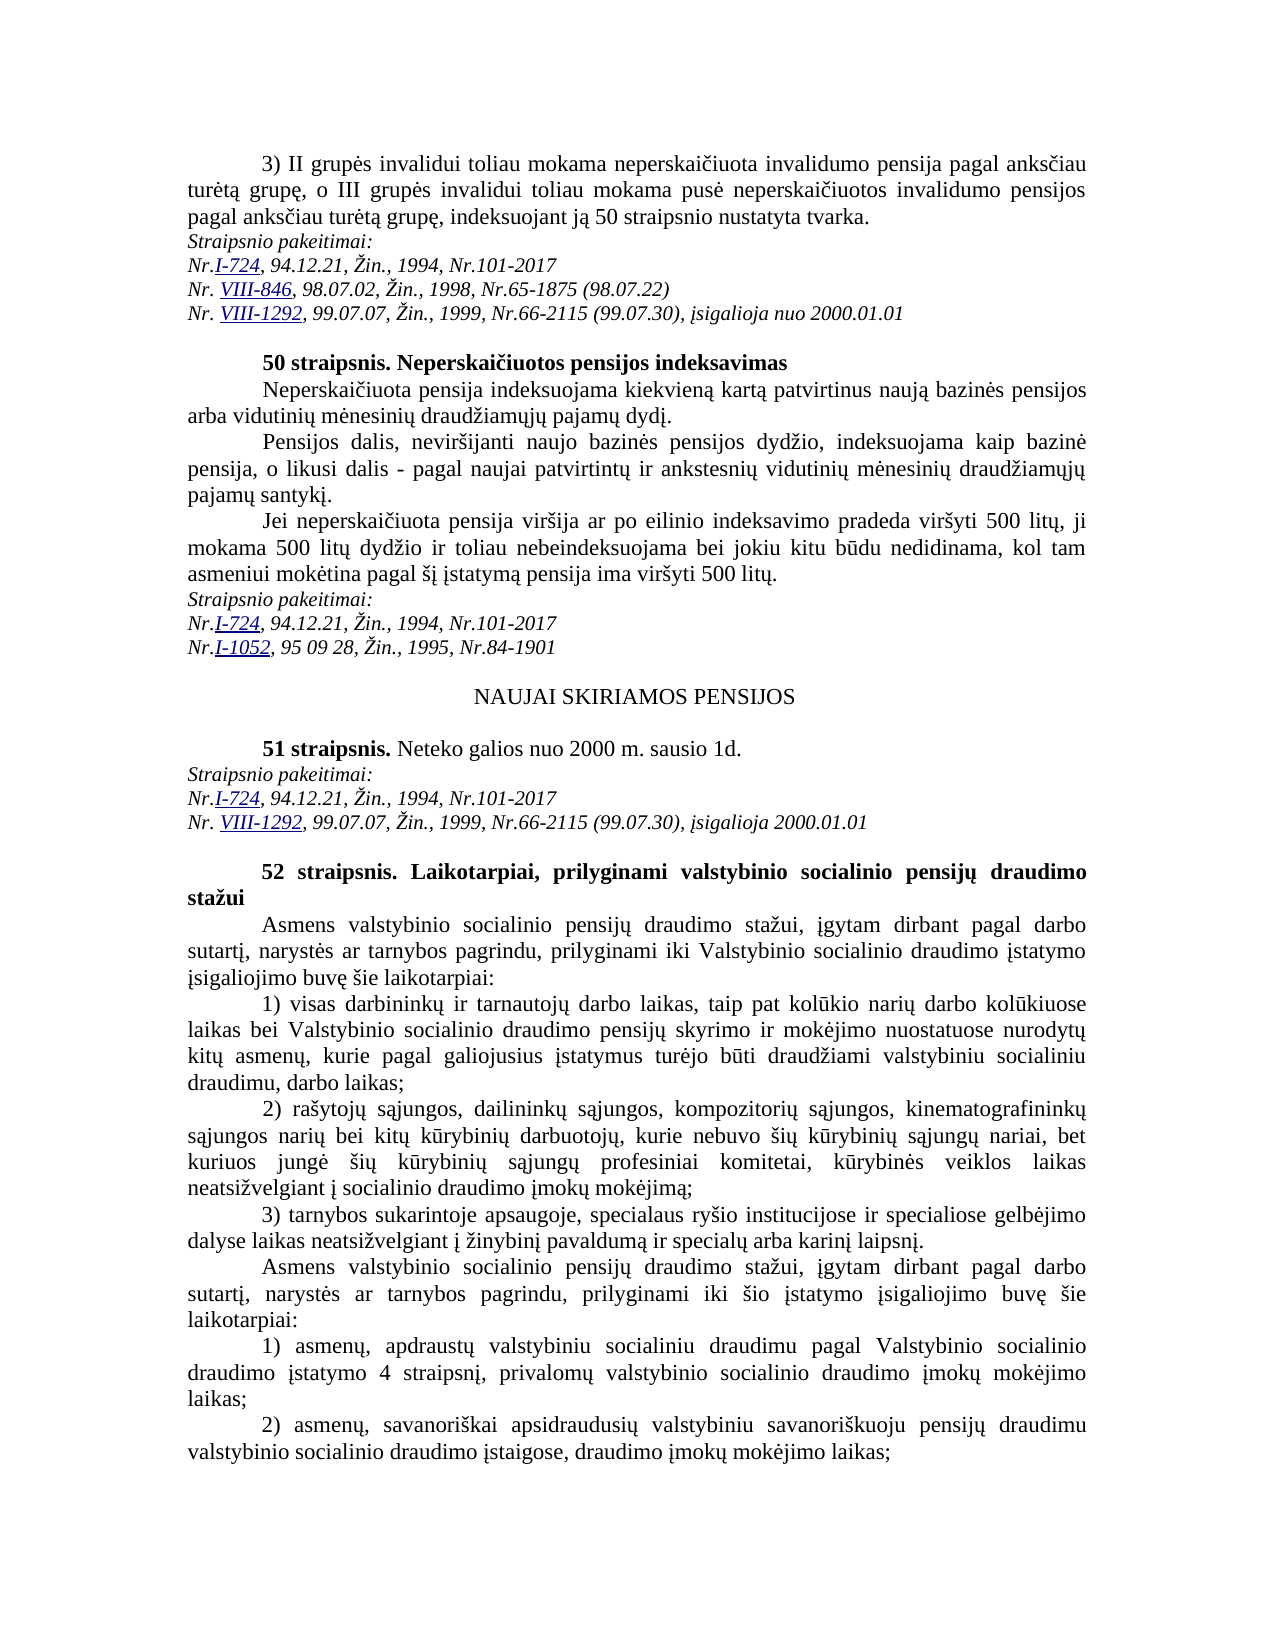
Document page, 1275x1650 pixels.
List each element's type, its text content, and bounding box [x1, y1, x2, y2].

text 1) asmenų, apdraustų valstybiniu socialiniu draudimu pagal Valstybinio socialinio draudimo įstatymo 4 straipsnį, privalomų valstybinio socialinio draudimo įmokų mokėjimo laikas; [187, 1332, 1087, 1412]
text Nr.I-724, 94.12.21, Žin., 1994, Nr.101-2017 [187, 253, 1087, 277]
text Nr. VIII-1292, 99.07.07, Žin., 1999, Nr.66-2115 (99.07.30), įsigalioja 2000.01.01 [187, 810, 1087, 834]
text 3) II grupės invalidui toliau mokama neperskaičiuota invalidumo pensija pagal anksčiau turėtą grupę, o III grupės invalidui toliau mokama pusė neperskaičiuotos invalidumo pensijos pagal anksčiau turėtą grupę, indeksuojant ją 50 straipsnio nustatyta tvarka. [187, 150, 1087, 229]
text 2) asmenų, savanoriškai apsidraudusių valstybiniu savanoriškuoju pensijų draudimu valstybinio socialinio draudimo įstaigose, draudimo įmokų mokėjimo laikas; [187, 1412, 1087, 1464]
text Straipsnio pakeitimai: [187, 762, 1087, 786]
text Nr.I-724, 94.12.21, Žin., 1994, Nr.101-2017 [187, 786, 1087, 810]
text 3) tarnybos sukarintoje apsaugoje, specialaus ryšio institucijose ir specialiose gelbėjimo dalyse laikas neatsižvelgiant į žinybinį pavaldumą ir specialų arba karinį laipsnį. [187, 1201, 1087, 1253]
text 52 straipsnis. Laikotarpiai, prilyginami valstybinio socialinio pensijų draudimo stažui [187, 858, 1087, 911]
text Asmens valstybinio socialinio pensijų draudimo stažui, įgytam dirbant pagal darbo sutartį, narystės ar tarnybos pagrindu, prilyginami iki Valstybinio socialinio draudimo įstatymo įsigaliojimo buvę šie laikotarpiai: [187, 911, 1087, 990]
text Straipsnio pakeitimai: [187, 229, 1087, 253]
text Asmens valstybinio socialinio pensijų draudimo stažui, įgytam dirbant pagal darbo sutartį, narystės ar tarnybos pagrindu, prilyginami iki šio įstatymo įsigaliojimo buvę šie laikotarpiai: [187, 1253, 1087, 1332]
text Nr.I-1052, 95 09 28, Žin., 1995, Nr.84-1901 [187, 635, 1087, 659]
text Jei neperskaičiuota pensija viršija ar po eilinio indeksavimo pradeda viršyti 500 litų, ji mokama 500 litų dydžio ir toliau nebeindeksuojama bei jokiu kitu būdu nedidinama, kol tam asmeniui mokėtina pagal šį įstatymą pensija ima viršyti 500 litų. [187, 507, 1087, 587]
text NAUJAI SKIRIAMOS PENSIJOS [187, 683, 1087, 709]
text Pensijos dalis, neviršijanti naujo bazinės pensijos dydžio, indeksuojama kaip bazinė pensija, o likusi dalis - pagal naujai patvirtintų ir ankstesnių vidutinių mėnesinių draudžiamųjų pajamų santykį. [187, 428, 1087, 507]
text 2) rašytojų sąjungos, dailininkų sąjungos, kompozitorių sąjungos, kinematografininkų sąjungos narių bei kitų kūrybinių darbuotojų, kurie nebuvo šių kūrybinių sąjungų nariai, bet kuriuos jungė šių kūrybinių sąjungų profesiniai komitetai, kūrybinės veiklos laikas neatsižvelgiant į socialinio draudimo įmokų mokėjimą; [187, 1095, 1087, 1201]
text 1) visas darbininkų ir tarnautojų darbo laikas, taip pat kolūkio narių darbo kolūkiuose laikas bei Valstybinio socialinio draudimo pensijų skyrimo ir mokėjimo nuostatuose nurodytų kitų asmenų, kurie pagal galiojusius įstatymus turėjo būti draudžiami valstybiniu socialiniu draudimu, darbo laikas; [187, 990, 1087, 1095]
text 51 straipsnis. Neteko galios nuo 2000 m. sausio 1d. [187, 736, 1087, 762]
text 50 straipsnis. Neperskaičiuotos pensijos indeksavimas [187, 349, 1087, 376]
text Nr. VIII-846, 98.07.02, Žin., 1998, Nr.65-1875 (98.07.22) [187, 277, 1087, 301]
text Nr. VIII-1292, 99.07.07, Žin., 1999, Nr.66-2115 (99.07.30), įsigalioja nuo 2000.01.01 [187, 301, 1087, 325]
text Neperskaičiuota pensija indeksuojama kiekvieną kartą patvirtinus naują bazinės pensijos arba vidutinių mėnesinių draudžiamųjų pajamų dydį. [187, 376, 1087, 428]
text Nr.I-724, 94.12.21, Žin., 1994, Nr.101-2017 [187, 611, 1087, 635]
text Straipsnio pakeitimai: [187, 587, 1087, 611]
